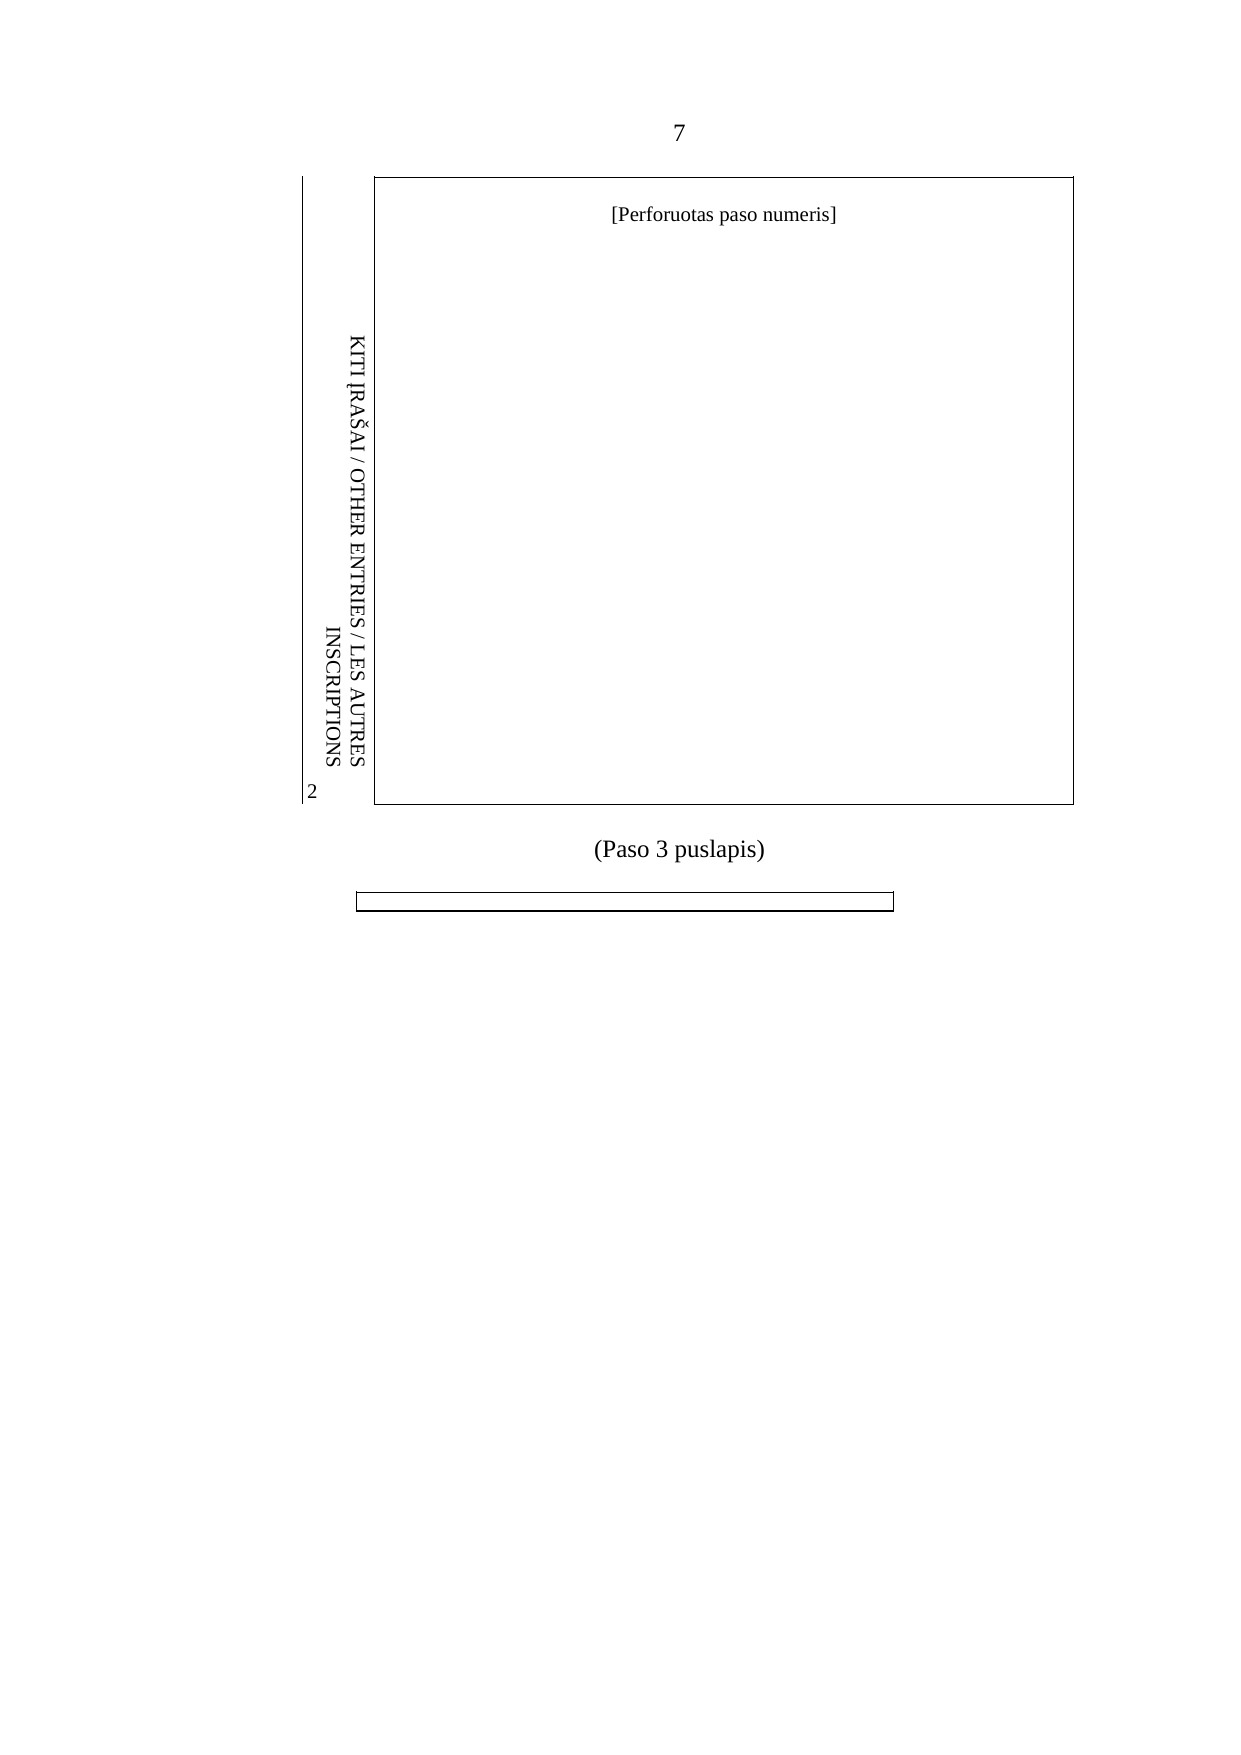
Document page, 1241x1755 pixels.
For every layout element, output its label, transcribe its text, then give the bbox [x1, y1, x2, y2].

table_cell [177, 780, 302, 803]
table_cell KITI ĮRAŠAI / OTHER ENTRIES / LES AUTRES INSCRIPTIONS [303, 226, 374, 779]
table_cell [1074, 202, 1181, 226]
table_header [375, 178, 1073, 202]
text (Paso 3 puslapis) [177, 834, 1181, 863]
table_cell [177, 202, 302, 226]
table_header [1074, 176, 1181, 202]
table_header [303, 176, 374, 202]
table_cell [Perforuotas paso numeris] [375, 202, 1073, 226]
table_cell [177, 226, 302, 779]
table_cell [303, 202, 374, 226]
table_header [177, 176, 302, 202]
table_cell 2 [303, 780, 374, 803]
table_cell [1074, 226, 1181, 779]
table_cell [1074, 780, 1181, 803]
table_cell [375, 226, 1073, 779]
table_cell [375, 780, 1073, 803]
